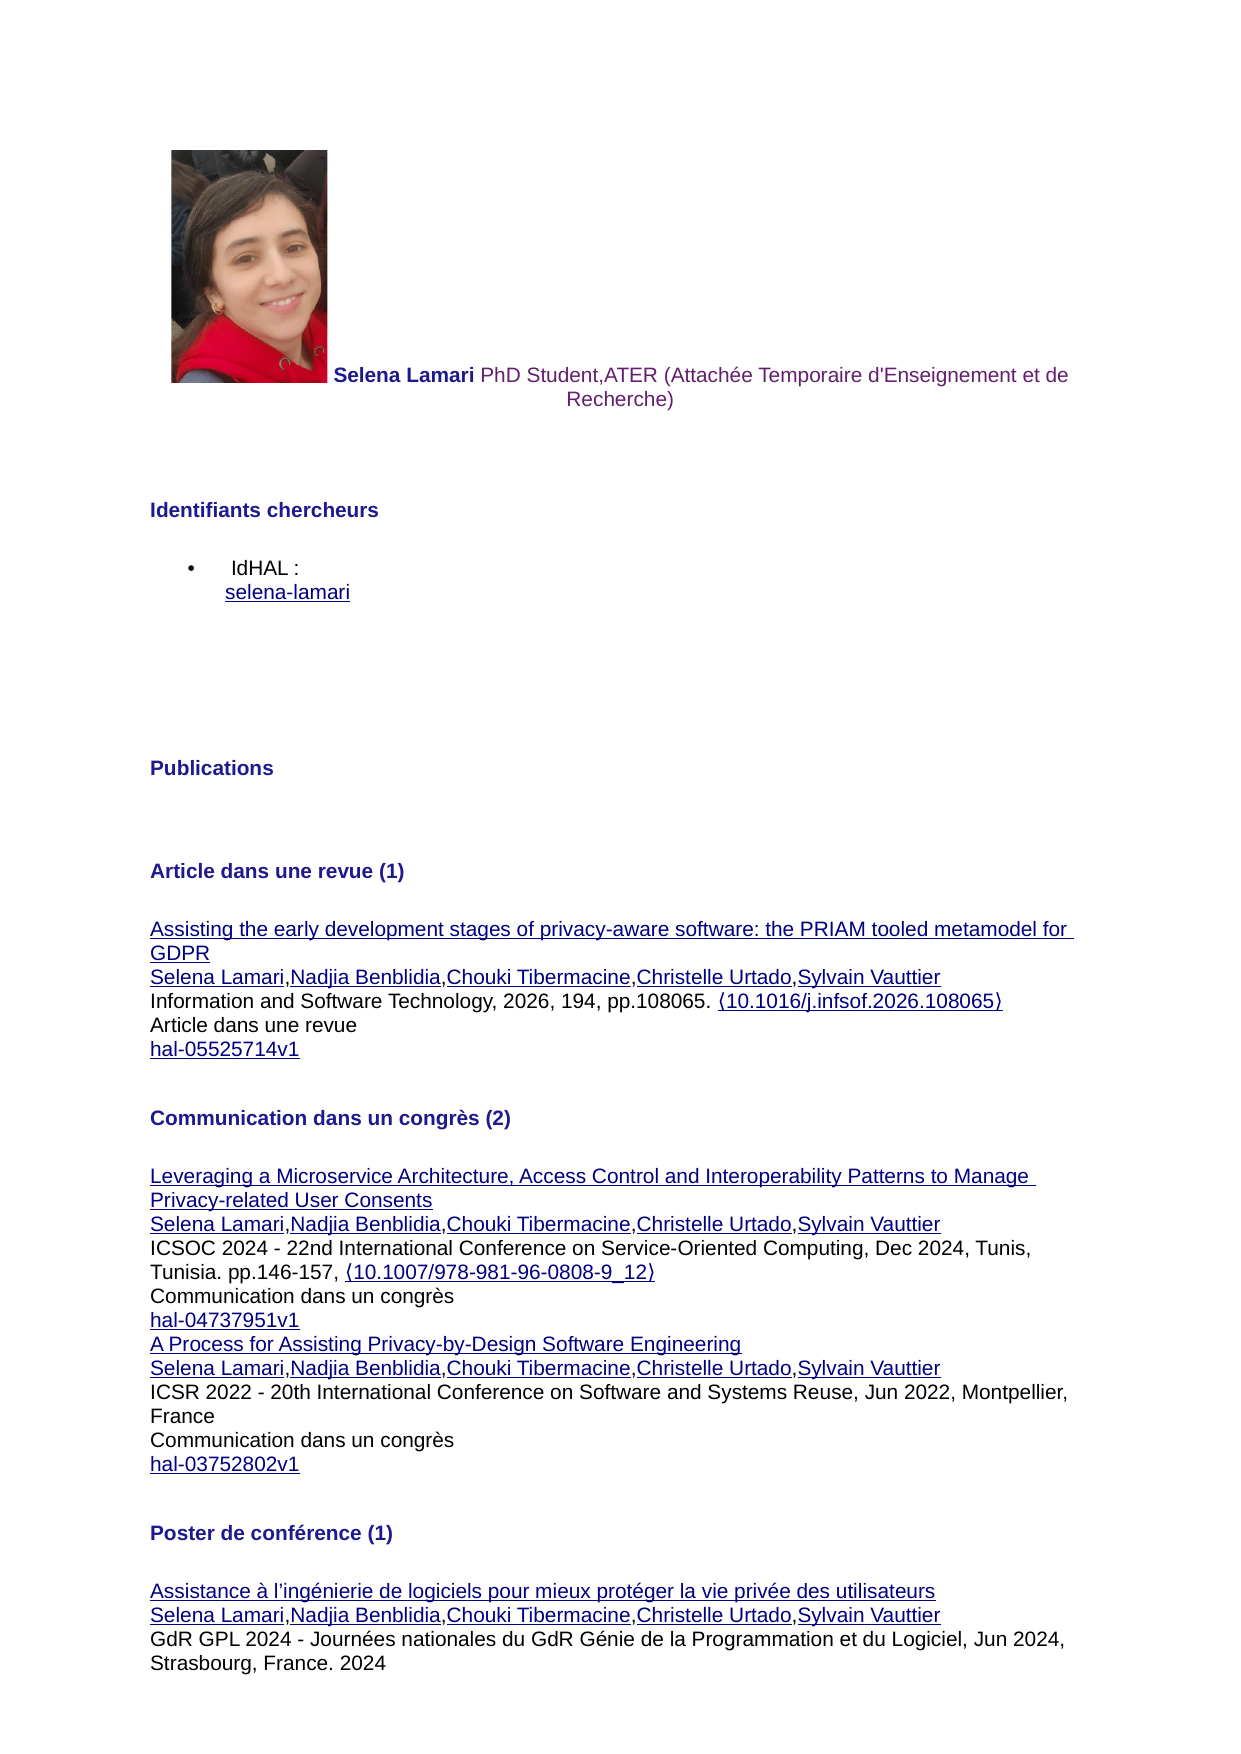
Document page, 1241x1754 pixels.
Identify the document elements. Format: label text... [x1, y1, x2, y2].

subtitle Selena Lamari PhD Student,ATER (Attachée Temporaire d'Enseignement et de Recherche) [150, 150, 1090, 411]
subtitle Publications [150, 756, 1090, 780]
list selena-lamari [187, 580, 1090, 604]
picture [171, 150, 328, 383]
table_header Leveraging a Microservice Architecture, Access Control and Interoperability Patterns to Manage Privacy-related User Consents Selena Lamari,Nadjia Benblidia,Chouki Tibermacine,Christelle Urtado,Sylvain Vauttier ICSOC 2024 - 22nd International Conference on Service-Oriented Computing, Dec 2024, Tunis, Tunisia. pp.146-157, ⟨10.1007/978-981-96-0808-9_12⟩ Communication dans un congrès hal-04737951v1 [150, 1164, 1090, 1332]
table_header Assisting the early development stages of privacy-aware software: the PRIAM tooled metamodel for GDPR Selena Lamari,Nadjia Benblidia,Chouki Tibermacine,Christelle Urtado,Sylvain Vauttier Information and Software Technology, 2026, 194, pp.108065. ⟨10.1016/j.infsof.2026.108065⟩ Article dans une revue hal-05525714v1 [150, 917, 1090, 1061]
table_header Assistance à l’ingénierie de logiciels pour mieux protéger la vie privée des utilisateurs Selena Lamari,Nadjia Benblidia,Chouki Tibermacine,Christelle Urtado,Sylvain Vauttier GdR GPL 2024 - Journées nationales du GdR Génie de la Programmation et du Logiciel, Jun 2024, Strasbourg, France. 2024 [150, 1579, 1090, 1674]
subtitle Poster de conférence (1) [150, 1520, 1090, 1544]
table_cell A Process for Assisting Privacy-by-Design Software Engineering Selena Lamari,Nadjia Benblidia,Chouki Tibermacine,Christelle Urtado,Sylvain Vauttier ICSR 2022 - 20th International Conference on Software and Systems Reuse, Jun 2022, Montpellier, France Communication dans un congrès hal-03752802v1 [150, 1332, 1090, 1476]
subtitle Identifiants chercheurs [150, 497, 1090, 521]
list IdHAL : [187, 556, 1090, 580]
subtitle Communication dans un congrès (2) [150, 1106, 1090, 1130]
subtitle Article dans une revue (1) [150, 859, 1090, 883]
